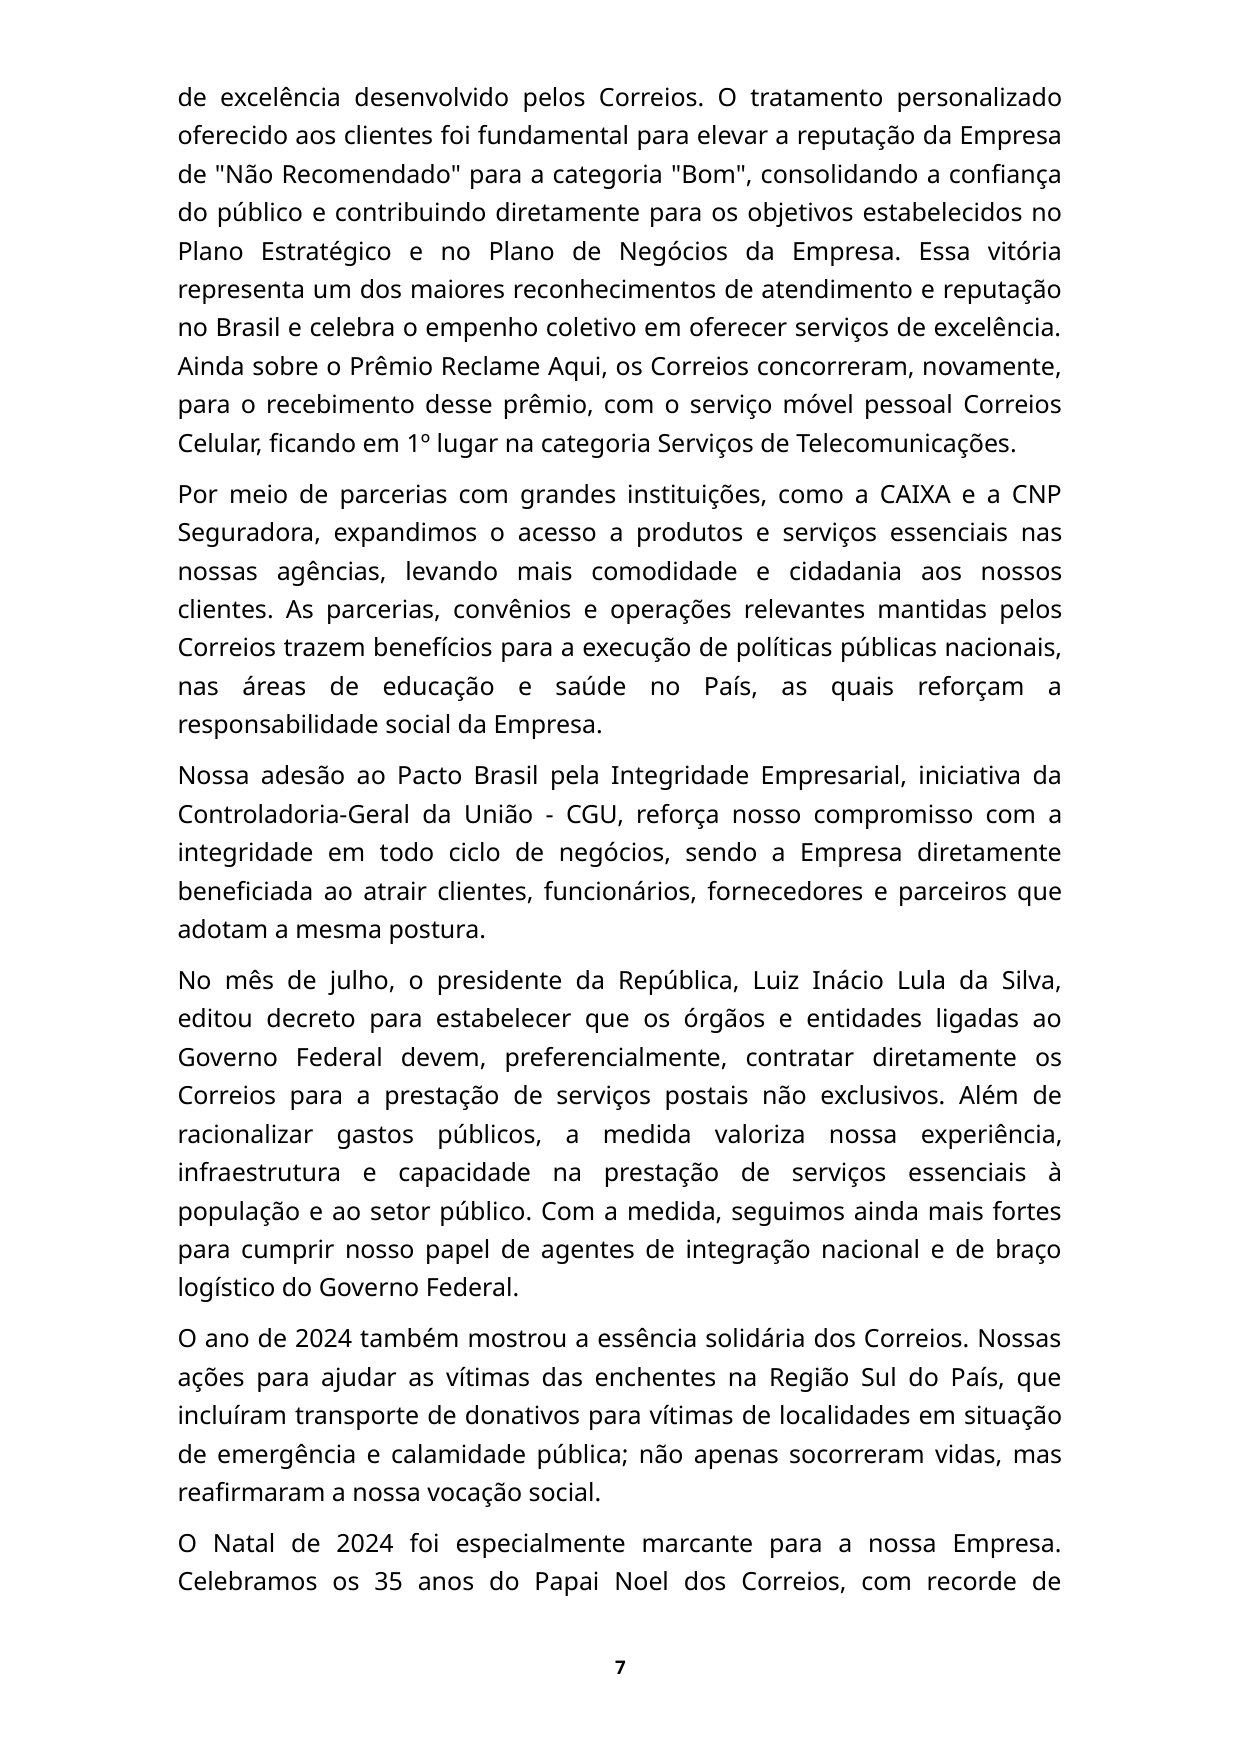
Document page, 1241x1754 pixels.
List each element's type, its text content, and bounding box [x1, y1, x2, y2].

text No mês de julho, o presidente da República, Luiz Inácio Lula da Silva, editou decreto para estabelecer que os órgãos e entidades ligadas ao Governo Federal devem, preferencialmente, contratar diretamente os Correios para a prestação de serviços postais não exclusivos. Além de racionalizar gastos públicos, a medida valoriza nossa experiência, infraestrutura e capacidade na prestação de serviços essenciais à população e ao setor público. Com a medida, seguimos ainda mais fortes para cumprir nosso papel de agentes de integração nacional e de braço logístico do Governo Federal. [177, 958, 1063, 1304]
text de excelência desenvolvido pelos Correios. O tratamento personalizado oferecido aos clientes foi fundamental para elevar a reputação da Empresa de "Não Recomendado" para a categoria "Bom", consolidando a confiança do público e contribuindo diretamente para os objetivos estabelecidos no Plano Estratégico e no Plano de Negócios da Empresa. Essa vitória representa um dos maiores reconhecimentos de atendimento e reputação no Brasil e celebra o empenho coletivo em oferecer serviços de excelência. Ainda sobre o Prêmio Reclame Aqui, os Correios concorreram, novamente, para o recebimento desse prêmio, com o serviço móvel pessoal Correios Celular, ficando em 1º lugar na categoria Serviços de Telecomunicações. [177, 75, 1063, 459]
text O Natal de 2024 foi especialmente marcante para a nossa Empresa. Celebramos os 35 anos do Papai Noel dos Correios, com recorde de [177, 1521, 1063, 1598]
text O ano de 2024 também mostrou a essência solidária dos Correios. Nossas ações para ajudar as vítimas das enchentes na Região Sul do País, que incluíram transporte de donativos para vítimas de localidades em situação de emergência e calamidade pública; não apenas socorreram vidas, mas reafirmaram a nossa vocação social. [177, 1317, 1063, 1509]
text Por meio de parcerias com grandes instituições, como a CAIXA e a CNP Seguradora, expandimos o acesso a produtos e serviços essenciais nas nossas agências, levando mais comodidade e cidadania aos nossos clientes. As parcerias, convênios e operações relevantes mantidas pelos Correios trazem benefícios para a execução de políticas públicas nacionais, nas áreas de educação e saúde no País, as quais reforçam a responsabilidade social da Empresa. [177, 472, 1063, 741]
text Nossa adesão ao Pacto Brasil pela Integridade Empresarial, iniciativa da Controladoria-Geral da União - CGU, reforça nosso compromisso com a integridade em todo ciclo de negócios, sendo a Empresa diretamente beneficiada ao atrair clientes, funcionários, fornecedores e parceiros que adotam a mesma postura. [177, 753, 1063, 946]
